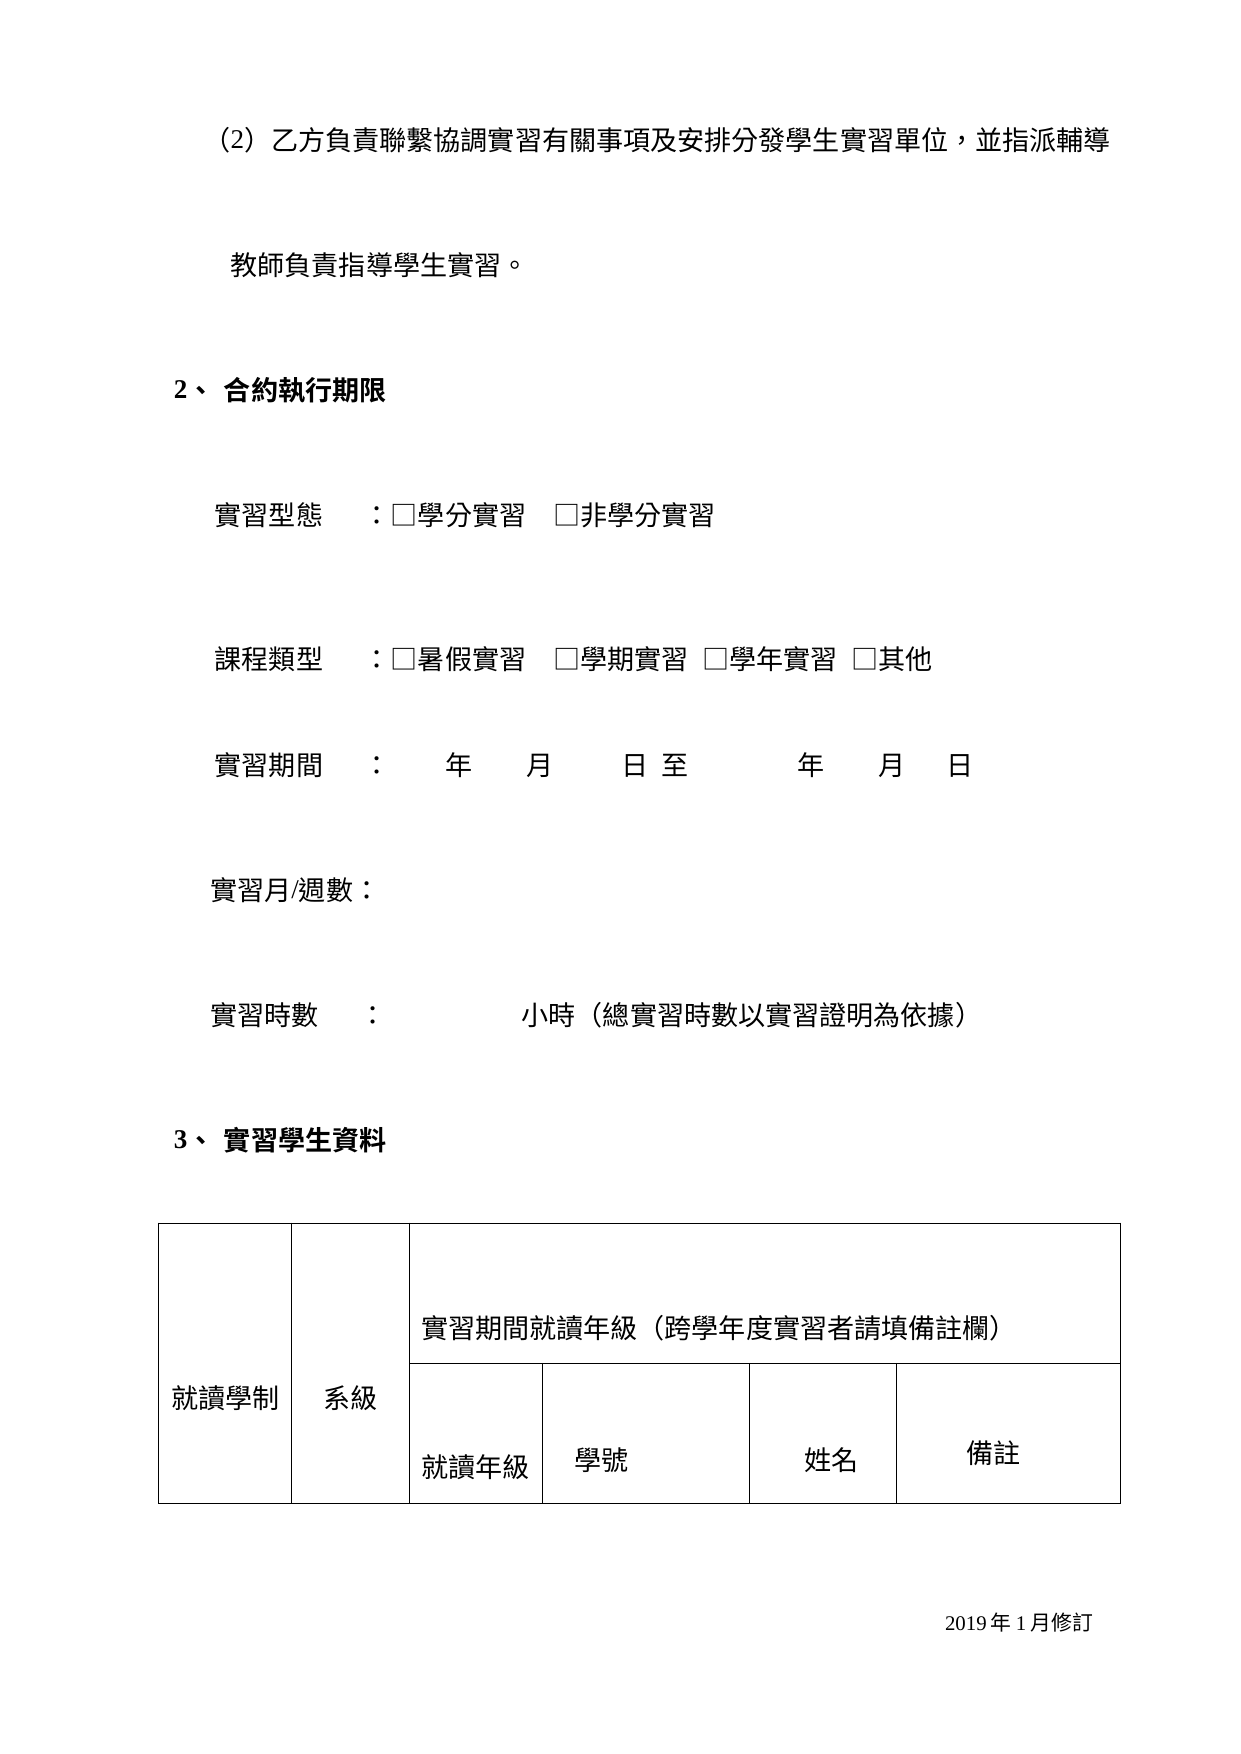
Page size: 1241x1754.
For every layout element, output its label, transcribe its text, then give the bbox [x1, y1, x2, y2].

table_cell 就讀年級 [410, 1364, 542, 1502]
table_header 系級 [292, 1224, 409, 1502]
table_cell 學號 [543, 1364, 749, 1502]
table_header 實習期間就讀年級（跨學年度實習者請填備註欄） [410, 1224, 1120, 1363]
table_cell 簽約單位： 甲 方： 乙 方：文藻學校財團法人文藻外語大學 丙 方： 執行期間： 年 月 日至 年 月 日 中華民國年月日 立合約書人： (以下簡稱甲方) 文藻學校財團法人文藻外語大學 （以下簡稱乙方） 基於共同推動學生實習制度之共識，雙方協議訂定下列事項，共同遵循。 實習合作職掌 甲方管理部門參與實習課程規劃、負責學生實習職務分配、報到、訓練 及輔導實習學生。 乙方負責聯繫協調實習有關事項及安排分發學生實習單位，並指派輔導 教師負責指導學生實習。 合約執行期限 實習月/週數： 實習時數 ： 小時（總實習時數以實習證明為依據） 實習學生資料 實習工作內容 實習工作項目與職掌：___________________ 甲方工作項目安排以不影響學生健康及安全的工作為原則。 實習報到 乙方於實習前一週將實習生名單及報到資料寄達甲方，雙方如因事實需要 延長合作期程，宜由雙方同意後另約延長。 甲方於學生報到時，應即給予職前訓練，並派專人指導，職前訓練時數計入實習時數。 實習薪資： 膳宿： 交通： 保險： 實習生輔導 實習期間每位學生均由實習單位主管擔任指導老師，督導實務實習工作內 容及進行技能指導工作。 實習期間乙方依實際狀況需要安排輔導老師赴甲方訪視實習生，負責實習 輔導、溝通、聯繫工作。 甲方所安排之實習內容不得要求學生協助從事違法行為。甲方如有違反，乙方得逕行終止本合約，乙方學生與甲方實習關係亦告終止。 實習考核 實習期間由甲方主管及乙方實習輔導老師共同評核實習成績。甲方於實習結束後一週內函寄「文藻外語大學學生實習成績考評表」及「實習證明」至乙方。 實習期間考勤依甲方規定考核。學生如有適應或表現欠佳情形，由甲方知 會乙方共同處理，經輔導未改善者得予取消實習資格或轉介其他單位。 甲乙雙方不定期協調檢討實習各項措施，期使實習合作更臻完善。 附則 為顧及甲方之業務所需，乙方之實習學生得配合甲方要求簽署智慧財產權暨保密合約書。乙方之實習學生及輔導老師因參加本實習合作所知悉或持有甲方之營業秘密，無論於實習期間或實習結束，均不得洩漏予任何第三人或自行加以使用，亦不得將內容揭露轉述或公開發表。 本合約所有相關附件均視為本合約之一部分，具合約條款完全相同之效力， 其他有關實習合作未盡事宜，甲乙雙方得視實際需要協議後另訂之。 甲方對實習生相關資料須善盡資料保護責任與符合個人資料保護法之使用範圍。 為落實性別平等精神及保障實習學生權益，甲方應依性別工作平等法對乙方學生具有保護義務，並建制相關規範、提供申訴管道及處理機制。當實習學生遭遇相關違反性別平等法令之情形，甲方應提供協助與處理，並於24小時內立即通知乙方。 本合約書之準據法均以中華民國法令為準則。 甲、乙雙方因本合約內容涉訟時，雙方合意以台灣高雄地方法院為第一審管轄法院。 本合約書一式二份，甲、乙、丙三方各執一份存照。 立合約書人： 甲 方： 代表人： 地 址： 統一編號： 乙 方： 文藻學校財團法人文藻外語大學 代表人： 校長 地 址： 80793高雄市三民區民族一路900號 統一編號：76000424 丙 方： 中華民國 年 月 日 [148, 98, 1133, 1597]
table_header 就讀學制 [159, 1224, 291, 1502]
table_cell 備註 [897, 1364, 1120, 1502]
table_header 實習型態 ：□學分實習 □非學分實習 課程類型 ：□暑假實習 □學期實習 □學年實習 □其他 實習期間 ： 年 月 日 至 年 月 日 [159, 473, 1119, 800]
table_cell 姓名 [750, 1364, 896, 1502]
